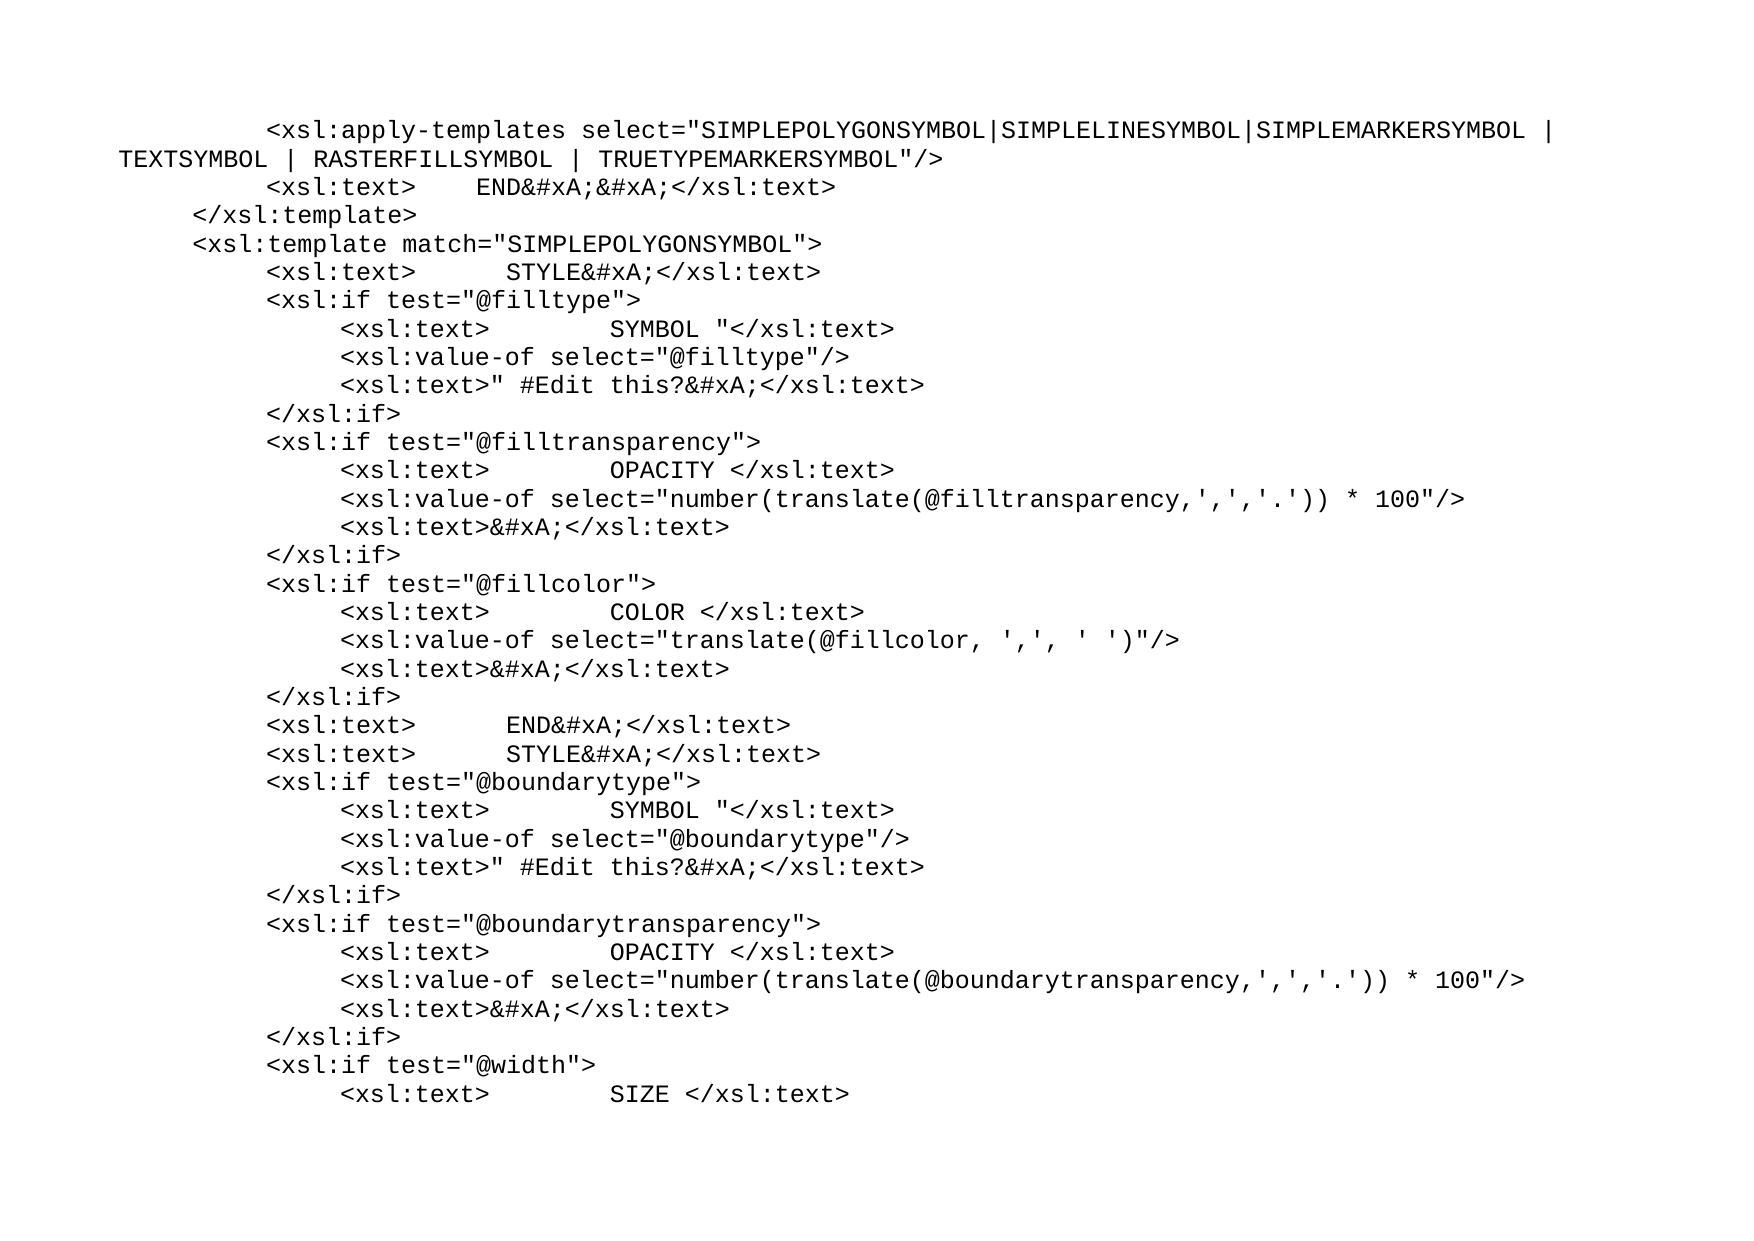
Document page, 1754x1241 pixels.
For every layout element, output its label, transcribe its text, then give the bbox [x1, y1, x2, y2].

text <xsl:text>&#xA;</xsl:text> [118, 515, 1636, 543]
text <xsl:text> END&#xA;&#xA;</xsl:text> [118, 175, 1636, 203]
text </xsl:template> [118, 203, 1636, 231]
text <xsl:text>" #Edit this?&#xA;</xsl:text> [118, 855, 1636, 883]
text </xsl:if> [118, 1025, 1636, 1053]
text <xsl:text> OPACITY </xsl:text> [118, 940, 1636, 968]
text <xsl:if test="@boundarytransparency"> [118, 911, 1636, 940]
text <xsl:text> END&#xA;</xsl:text> [118, 713, 1636, 741]
text <xsl:text> SYMBOL "</xsl:text> [118, 316, 1636, 345]
text <xsl:value-of select="@boundarytype"/> [118, 826, 1636, 855]
text <xsl:if test="@width"> [118, 1053, 1636, 1081]
text <xsl:value-of select="number(translate(@filltransparency,',','.')) * 100"/> [118, 486, 1636, 515]
text <xsl:apply-templates select="SIMPLEPOLYGONSYMBOL|SIMPLELINESYMBOL|SIMPLEMARKERSYMBOL | TEXTSYMBOL | RASTERFILLSYMBOL | TRUETYPEMARKERSYMBOL"/> [118, 118, 1636, 175]
text <xsl:if test="@fillcolor"> [118, 571, 1636, 600]
text <xsl:template match="SIMPLEPOLYGONSYMBOL"> [118, 231, 1636, 260]
text <xsl:text> COLOR </xsl:text> [118, 600, 1636, 628]
text </xsl:if> [118, 401, 1636, 430]
text </xsl:if> [118, 543, 1636, 571]
text <xsl:text> STYLE&#xA;</xsl:text> [118, 260, 1636, 288]
text <xsl:text>&#xA;</xsl:text> [118, 996, 1636, 1025]
text <xsl:text> STYLE&#xA;</xsl:text> [118, 741, 1636, 770]
text <xsl:value-of select="@filltype"/> [118, 345, 1636, 373]
text <xsl:if test="@boundarytype"> [118, 770, 1636, 798]
text </xsl:if> [118, 883, 1636, 911]
text <xsl:value-of select="number(translate(@boundarytransparency,',','.')) * 100"/> [118, 968, 1636, 996]
text <xsl:if test="@filltransparency"> [118, 430, 1636, 458]
text <xsl:if test="@filltype"> [118, 288, 1636, 316]
text <xsl:value-of select="translate(@fillcolor, ',', ' ')"/> [118, 628, 1636, 656]
text </xsl:if> [118, 685, 1636, 713]
text <xsl:text>" #Edit this?&#xA;</xsl:text> [118, 373, 1636, 401]
text <xsl:text>&#xA;</xsl:text> [118, 656, 1636, 685]
text <xsl:text> SYMBOL "</xsl:text> [118, 798, 1636, 826]
text <xsl:text> OPACITY </xsl:text> [118, 458, 1636, 486]
text <xsl:text> SIZE </xsl:text> [118, 1081, 1636, 1110]
